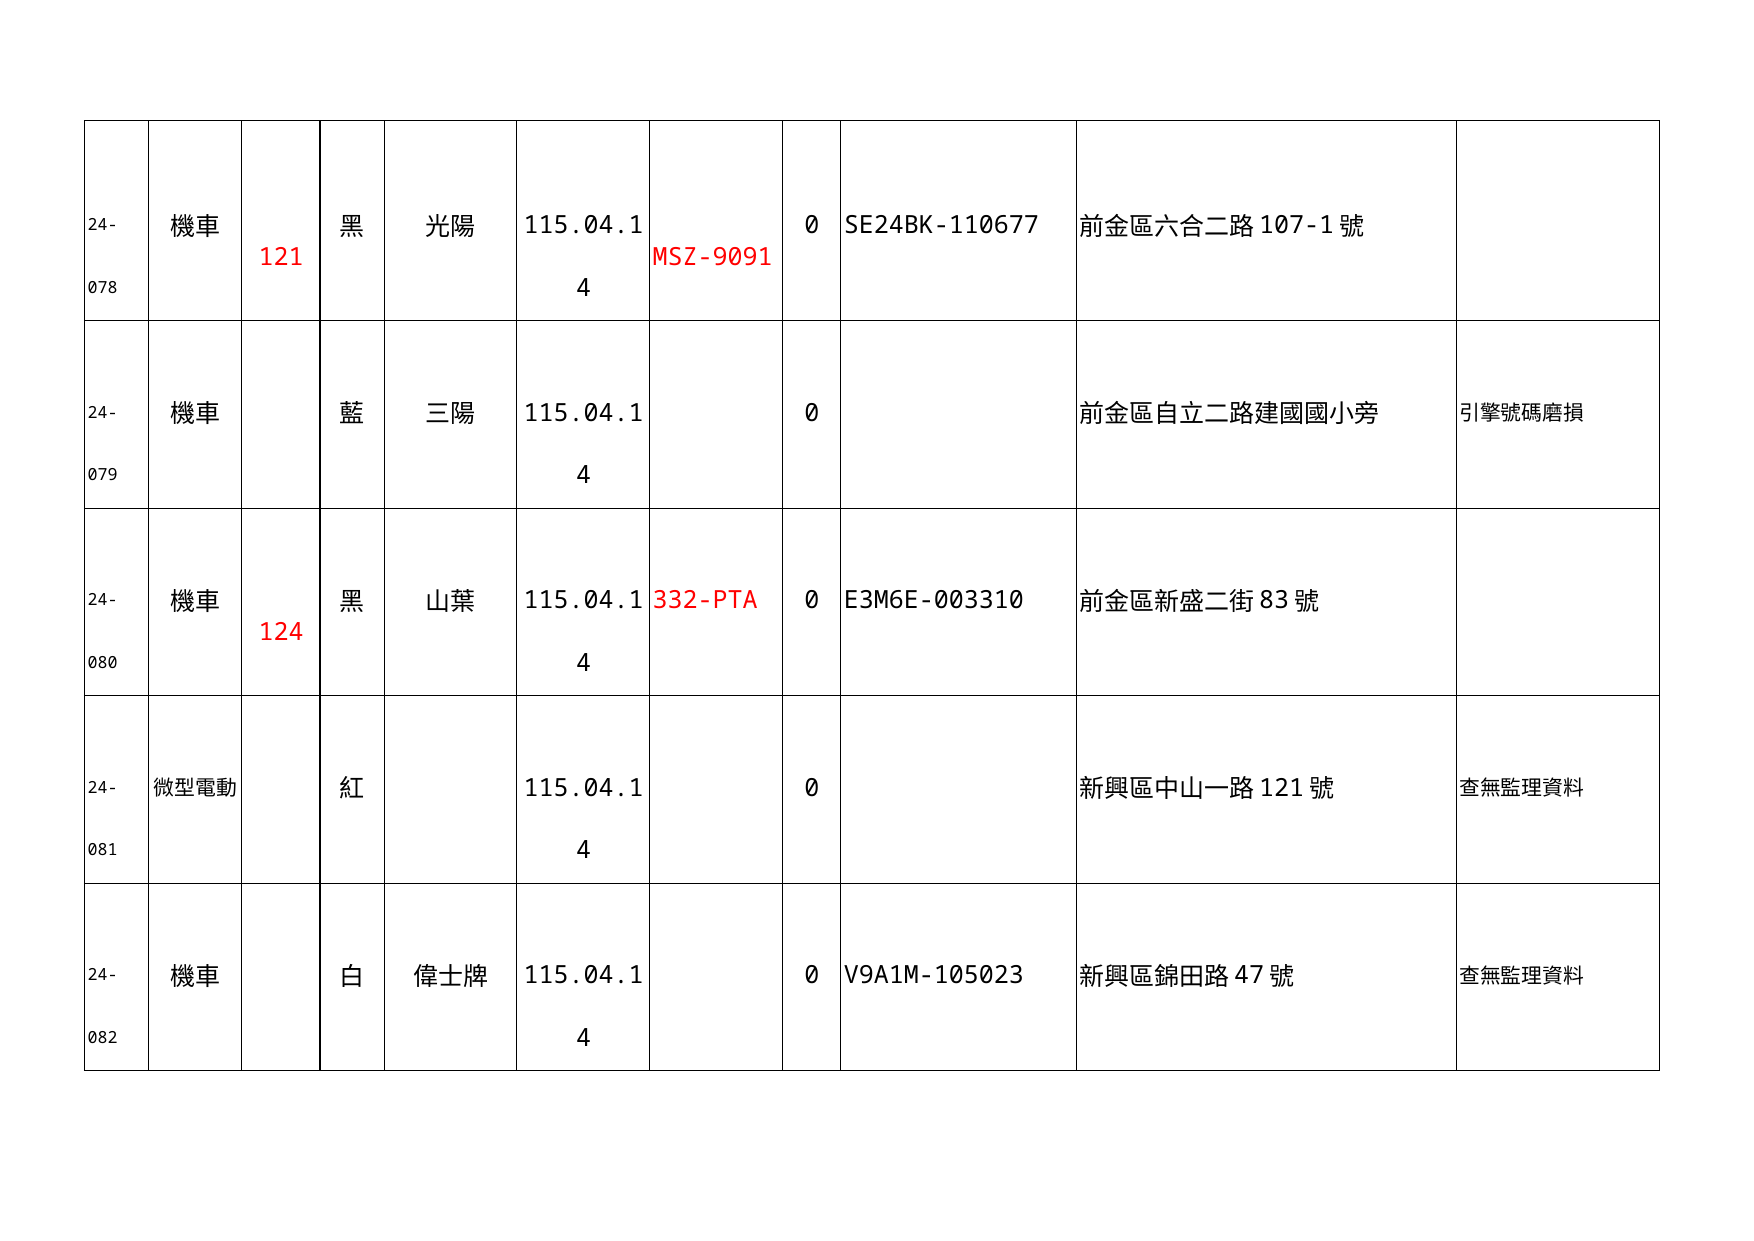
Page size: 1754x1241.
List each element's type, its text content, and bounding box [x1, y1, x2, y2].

table_cell [242, 321, 319, 508]
table_cell 機車 [149, 121, 241, 320]
table_cell 查無監理資料 [1457, 696, 1659, 883]
table_cell E3M6E-003310 [841, 509, 1076, 695]
table_cell 0 [783, 509, 840, 695]
table_cell 新興區錦田路47號 [1077, 884, 1456, 1070]
table_cell 115.04.14 [517, 121, 649, 320]
table_cell 0 [783, 696, 840, 883]
table_cell 機車 [149, 509, 241, 695]
table_cell [650, 696, 782, 883]
table_cell [650, 884, 782, 1070]
table_cell 機車 [149, 321, 241, 508]
table_cell 115.04.14 [517, 696, 649, 883]
table_cell 微型電動 [149, 696, 241, 883]
table_cell 24-079 [85, 321, 148, 508]
table_cell 山葉 [385, 509, 516, 695]
table_cell 115.04.14 [517, 884, 649, 1070]
table_cell 332-PTA [650, 509, 782, 695]
table_cell [385, 696, 516, 883]
table_cell 前金區自立二路建國國小旁 [1077, 321, 1456, 508]
table_cell 偉士牌 [385, 884, 516, 1070]
table_cell 三陽 [385, 321, 516, 508]
table_cell 前金區六合二路107-1號 [1077, 121, 1456, 320]
table_cell 紅 [321, 696, 384, 883]
table_cell 124 [242, 509, 319, 695]
table_cell [242, 696, 319, 883]
table_cell [1457, 509, 1659, 695]
table_cell 光陽 [385, 121, 516, 320]
table_cell 引擎號碼磨損 [1457, 321, 1659, 508]
table_cell [841, 696, 1076, 883]
table_cell [841, 321, 1076, 508]
table_cell V9A1M-105023 [841, 884, 1076, 1070]
table_cell MSZ-9091 [650, 121, 782, 320]
table_cell 黑 [321, 509, 384, 695]
table_cell 24-078 [85, 121, 148, 320]
table_cell 0 [783, 321, 840, 508]
table_cell 機車 [149, 884, 241, 1070]
table_cell 0 [783, 121, 840, 320]
table_cell 24-082 [85, 884, 148, 1070]
table_cell 白 [321, 884, 384, 1070]
table_cell 115.04.14 [517, 321, 649, 508]
table_cell 藍 [321, 321, 384, 508]
table_cell [242, 884, 319, 1070]
table_cell [650, 321, 782, 508]
table_cell 121 [242, 121, 319, 320]
table_cell 新興區中山一路121號 [1077, 696, 1456, 883]
table_cell 黑 [321, 121, 384, 320]
table_cell SE24BK-110677 [841, 121, 1076, 320]
table_cell [1457, 121, 1659, 320]
table_cell 24-080 [85, 509, 148, 695]
table_cell 0 [783, 884, 840, 1070]
table_cell 24-081 [85, 696, 148, 883]
table_cell 前金區新盛二街83號 [1077, 509, 1456, 695]
table_cell 查無監理資料 [1457, 884, 1659, 1070]
table_cell 115.04.14 [517, 509, 649, 695]
